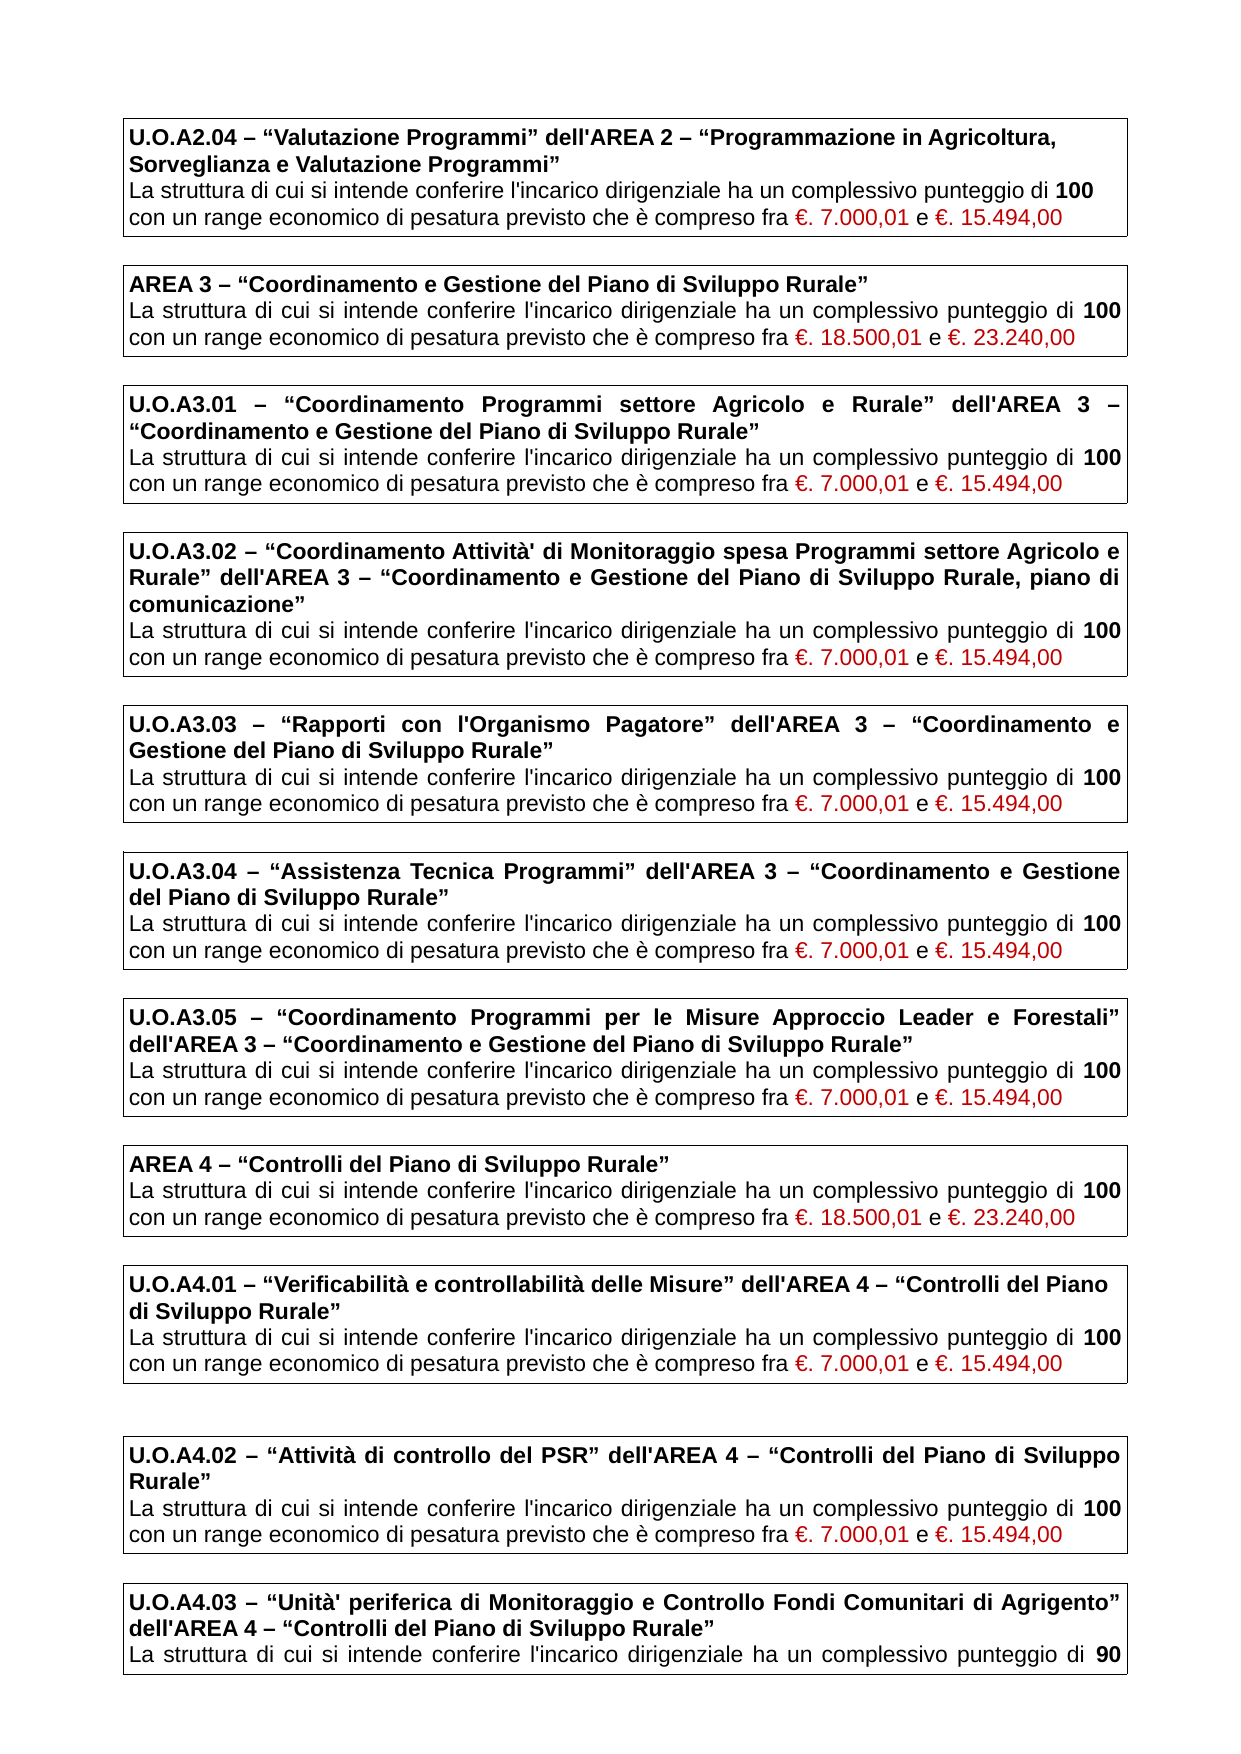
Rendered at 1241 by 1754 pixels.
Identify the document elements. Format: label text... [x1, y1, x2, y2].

table_header U.O.A4.02 – “Attività di controllo del PSR” dell'AREA 4 – “Controlli del Piano di Sviluppo Rurale” La struttura di cui si intende conferire l'incarico dirigenziale ha un complessivo punteggio di 100 con un range economico di pesatura previsto che è compreso fra €. 7.000,01 e €. 15.494,00 [124, 1437, 1127, 1553]
table_header U.O.A3.03 – “Rapporti con l'Organismo Pagatore” dell'AREA 3 – “Coordinamento e Gestione del Piano di Sviluppo Rurale” La struttura di cui si intende conferire l'incarico dirigenziale ha un complessivo punteggio di 100 con un range economico di pesatura previsto che è compreso fra €. 7.000,01 e €. 15.494,00 [124, 706, 1127, 822]
table_header AREA 4 – “Controlli del Piano di Sviluppo Rurale” La struttura di cui si intende conferire l'incarico dirigenziale ha un complessivo punteggio di 100 con un range economico di pesatura previsto che è compreso fra €. 18.500,01 e €. 23.240,00 [124, 1146, 1127, 1236]
table_header U.O.A3.04 – “Assistenza Tecnica Programmi” dell'AREA 3 – “Coordinamento e Gestione del Piano di Sviluppo Rurale” La struttura di cui si intende conferire l'incarico dirigenziale ha un complessivo punteggio di 100 con un range economico di pesatura previsto che è compreso fra €. 7.000,01 e €. 15.494,00 [124, 853, 1127, 969]
table_header U.O.A4.03 – “Unità' periferica di Monitoraggio e Controllo Fondi Comunitari di Agrigento” dell'AREA 4 – “Controlli del Piano di Sviluppo Rurale” La struttura di cui si intende conferire l'incarico dirigenziale ha un complessivo punteggio di 90 [124, 1584, 1127, 1673]
table_header U.O.A2.04 – “Valutazione Programmi” dell'AREA 2 – “Programmazione in Agricoltura, Sorveglianza e Valutazione Programmi” La struttura di cui si intende conferire l'incarico dirigenziale ha un complessivo punteggio di 100 con un range economico di pesatura previsto che è compreso fra €. 7.000,01 e €. 15.494,00 [124, 119, 1127, 236]
table_header U.O.A4.01 – “Verificabilità e controllabilità delle Misure” dell'AREA 4 – “Controlli del Piano di Sviluppo Rurale” La struttura di cui si intende conferire l'incarico dirigenziale ha un complessivo punteggio di 100 con un range economico di pesatura previsto che è compreso fra €. 7.000,01 e €. 15.494,00 [124, 1266, 1127, 1382]
table_header U.O.A3.01 – “Coordinamento Programmi settore Agricolo e Rurale” dell'AREA 3 – “Coordinamento e Gestione del Piano di Sviluppo Rurale” La struttura di cui si intende conferire l'incarico dirigenziale ha un complessivo punteggio di 100 con un range economico di pesatura previsto che è compreso fra €. 7.000,01 e €. 15.494,00 [124, 386, 1127, 502]
table_header AREA 3 – “Coordinamento e Gestione del Piano di Sviluppo Rurale” La struttura di cui si intende conferire l'incarico dirigenziale ha un complessivo punteggio di 100 con un range economico di pesatura previsto che è compreso fra €. 18.500,01 e €. 23.240,00 [124, 266, 1127, 356]
table_header U.O.A3.05 – “Coordinamento Programmi per le Misure Approccio Leader e Forestali” dell'AREA 3 – “Coordinamento e Gestione del Piano di Sviluppo Rurale” La struttura di cui si intende conferire l'incarico dirigenziale ha un complessivo punteggio di 100 con un range economico di pesatura previsto che è compreso fra €. 7.000,01 e €. 15.494,00 [124, 999, 1127, 1116]
table_header U.O.A3.02 – “Coordinamento Attività' di Monitoraggio spesa Programmi settore Agricolo e Rurale” dell'AREA 3 – “Coordinamento e Gestione del Piano di Sviluppo Rurale, piano di comunicazione” La struttura di cui si intende conferire l'incarico dirigenziale ha un complessivo punteggio di 100 con un range economico di pesatura previsto che è compreso fra €. 7.000,01 e €. 15.494,00 [124, 533, 1127, 676]
